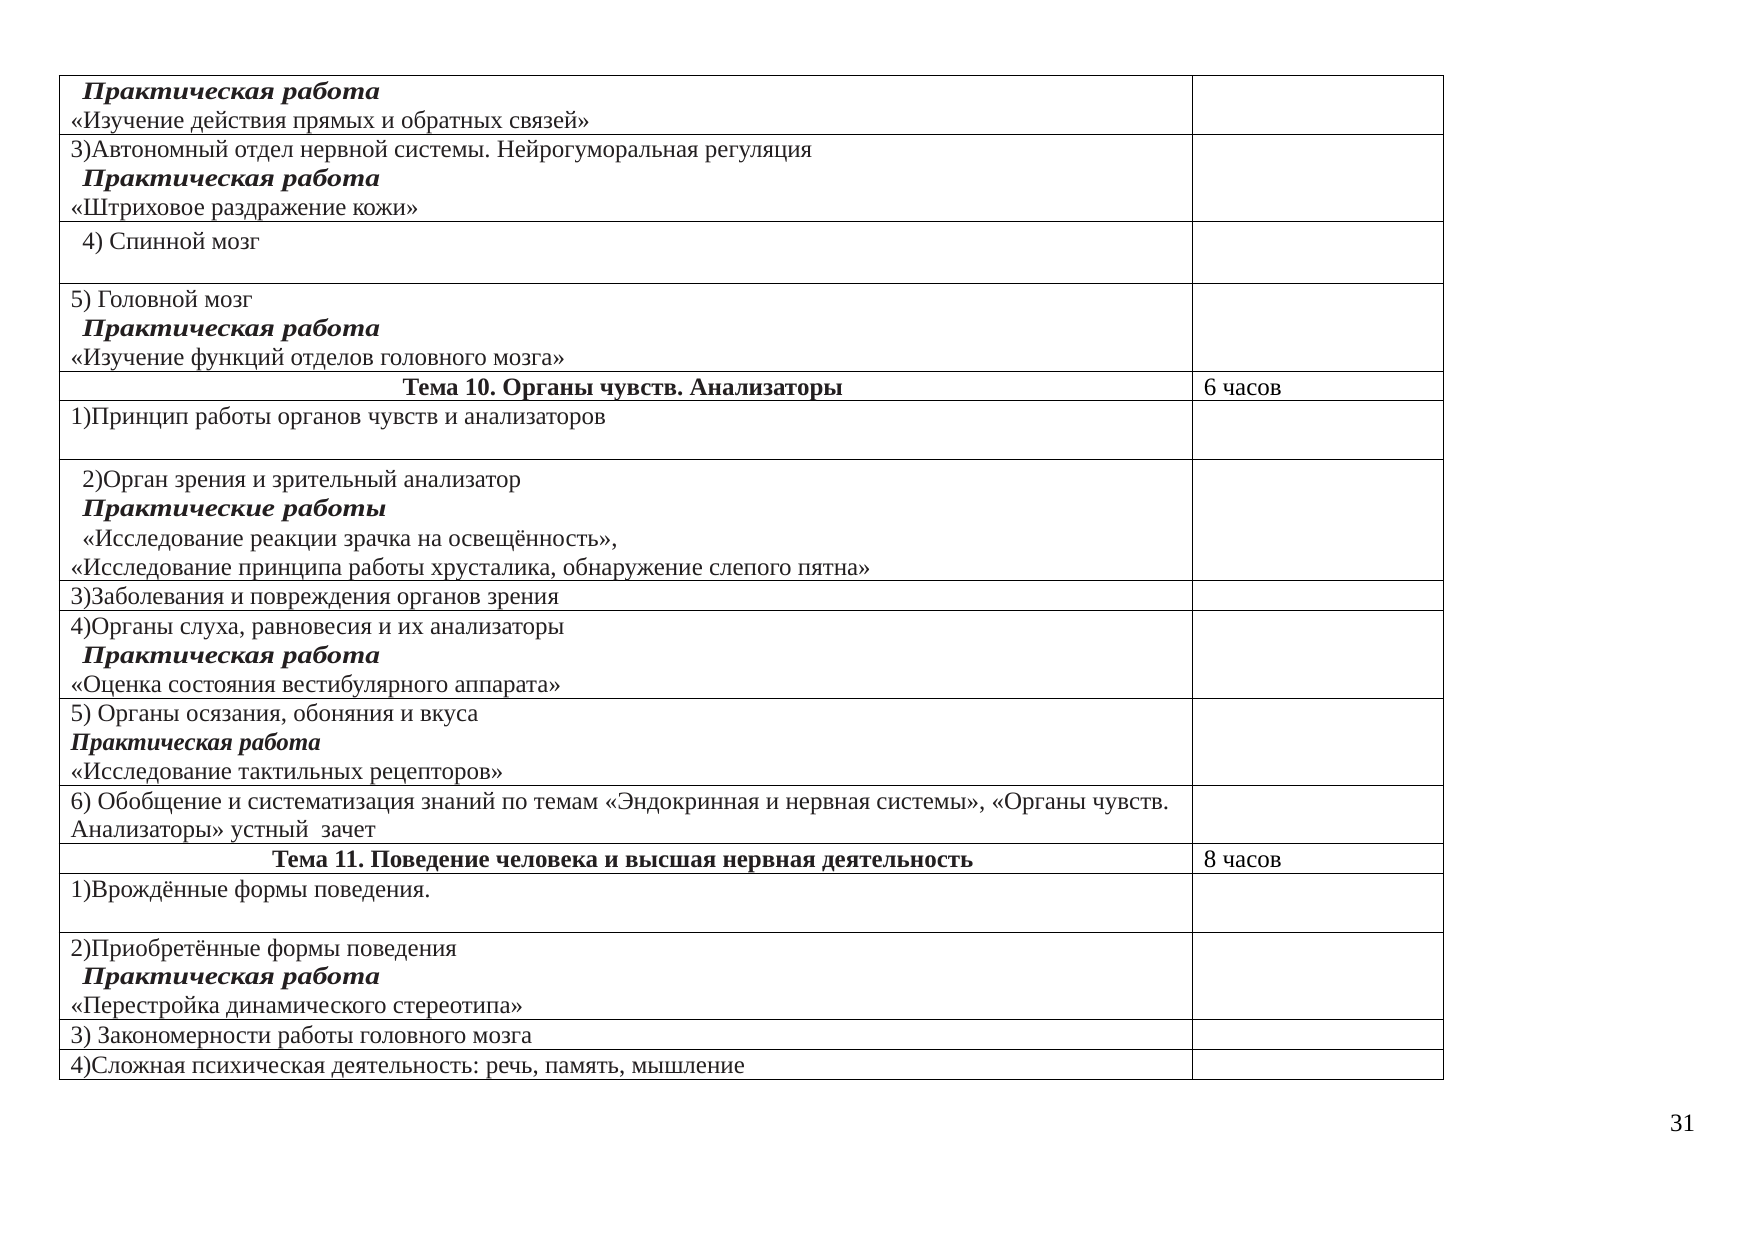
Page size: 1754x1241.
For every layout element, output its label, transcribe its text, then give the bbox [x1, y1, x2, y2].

table_cell [1193, 699, 1443, 785]
table_cell [1193, 401, 1443, 459]
table_cell 2)Орган зрения и зрительный анализатор Практические работы «Исследование реакции зрачка на освещённость», «Исследование принципа работы хрусталика, обнаружение слепого пятна» [60, 460, 1192, 580]
table_cell [1193, 135, 1443, 221]
table_cell 6 часов [1193, 372, 1443, 400]
table_cell [1193, 611, 1443, 697]
table_cell 6) Обобщение и систематизация знаний по темам «Эндокринная и нервная системы», «Органы чувств. Анализаторы» устный зачет [60, 786, 1192, 843]
table_cell 4) Спинной мозг [60, 222, 1192, 283]
table_cell 5) Органы осязания, обоняния и вкуса Практическая работа «Исследование тактильных рецепторов» [60, 699, 1192, 785]
table_cell [1193, 1050, 1443, 1078]
table_cell 5) Головной мозг Практическая работа «Изучение функций отделов головного мозга» [60, 284, 1192, 371]
table_cell [1193, 284, 1443, 371]
table_cell [1193, 581, 1443, 610]
table_cell 8 часов [1193, 844, 1443, 873]
table_cell [1193, 933, 1443, 1019]
table_cell 1)Врождённые формы поведения. [60, 874, 1192, 932]
table_cell [1193, 222, 1443, 283]
table_cell Тема 11. Поведение человека и высшая нервная деятельность [60, 844, 1192, 873]
table_cell 1)Принцип работы органов чувств и анализаторов [60, 401, 1192, 459]
table_cell [1193, 76, 1443, 133]
table_cell [1193, 786, 1443, 843]
table_cell [1193, 1020, 1443, 1049]
table_cell Тема 10. Органы чувств. Анализаторы [60, 372, 1192, 400]
table_cell 2)Приобретённые формы поведения Практическая работа «Перестройка динамического стереотипа» [60, 933, 1192, 1019]
table_cell Практическая работа «Изучение действия прямых и обратных связей» [60, 76, 1192, 133]
table_cell 4)Сложная психическая деятельность: речь, память, мышление [60, 1050, 1192, 1078]
table_cell 3) Закономерности работы головного мозга [60, 1020, 1192, 1049]
table_cell [1193, 460, 1443, 580]
table_cell 4)Органы слуха, равновесия и их анализаторы Практическая работа «Оценка состояния вестибулярного аппарата» [60, 611, 1192, 697]
table_cell 3)Заболевания и повреждения органов зрения [60, 581, 1192, 610]
table_cell [1193, 874, 1443, 932]
table_cell 3)Автономный отдел нервной системы. Нейрогуморальная регуляция Практическая работа «Штриховое раздражение кожи» [60, 135, 1192, 221]
